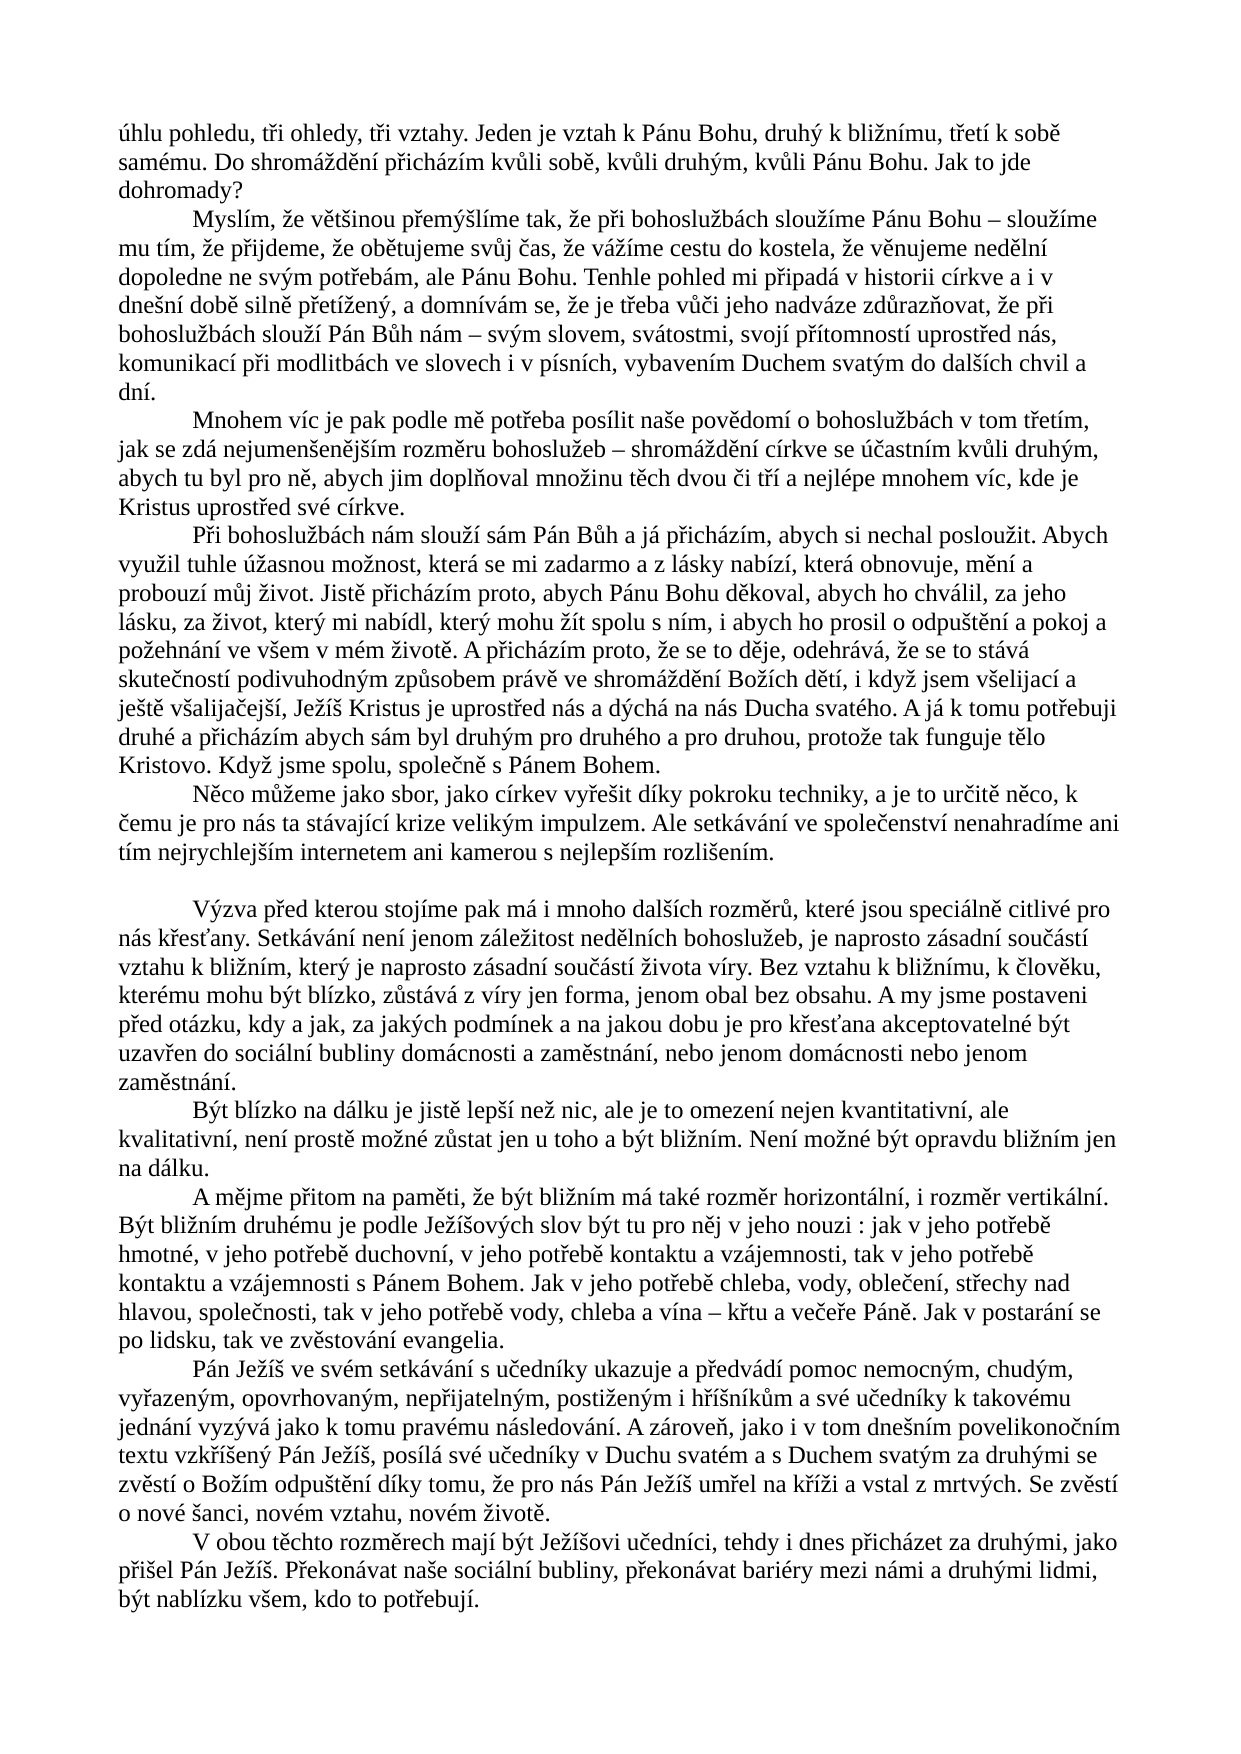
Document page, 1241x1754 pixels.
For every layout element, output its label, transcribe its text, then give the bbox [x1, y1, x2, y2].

text Výzva před kterou stojíme pak má i mnoho dalších rozměrů, které jsou speciálně citlivé pro nás křesťany. Setkávání není jenom záležitost nedělních bohoslužeb, je naprosto zásadní součástí vztahu k bližním, který je naprosto zásadní součástí života víry. Bez vztahu k bližnímu, k člověku, kterému mohu být blízko, zůstává z víry jen forma, jenom obal bez obsahu. A my jsme postaveni před otázku, kdy a jak, za jakých podmínek a na jakou dobu je pro křesťana akceptovatelné být uzavřen do sociální bubliny domácnosti a zaměstnání, nebo jenom domácnosti nebo jenom zaměstnání. [118, 894, 1122, 1096]
text A mějme přitom na paměti, že být bližním má také rozměr horizontální, i rozměr vertikální. Být bližním druhému je podle Ježíšových slov být tu pro něj v jeho nouzi : jak v jeho potřebě hmotné, v jeho potřebě duchovní, v jeho potřebě kontaktu a vzájemnosti, tak v jeho potřebě kontaktu a vzájemnosti s Pánem Bohem. Jak v jeho potřebě chleba, vody, oblečení, střechy nad hlavou, společnosti, tak v jeho potřebě vody, chleba a vína – křtu a večeře Páně. Jak v postarání se po lidsku, tak ve zvěstování evangelia. [118, 1182, 1122, 1354]
text Být blízko na dálku je jistě lepší než nic, ale je to omezení nejen kvantitativní, ale kvalitativní, není prostě možné zůstat jen u toho a být bližním. Není možné být opravdu bližním jen na dálku. [118, 1096, 1122, 1182]
text Mnohem víc je pak podle mě potřeba posílit naše povědomí o bohoslužbách v tom třetím, jak se zdá nejumenšenějším rozměru bohoslužeb – shromáždění církve se účastním kvůli druhým, abych tu byl pro ně, abych jim doplňoval množinu těch dvou či tří a nejlépe mnohem víc, kde je Kristus uprostřed své církve. [118, 406, 1122, 521]
text úhlu pohledu, tři ohledy, tři vztahy. Jeden je vztah k Pánu Bohu, druhý k bližnímu, třetí k sobě samému. Do shromáždění přicházím kvůli sobě, kvůli druhým, kvůli Pánu Bohu. Jak to jde dohromady? [118, 118, 1122, 204]
text Pán Ježíš ve svém setkávání s učedníky ukazuje a předvádí pomoc nemocným, chudým, vyřazeným, opovrhovaným, nepřijatelným, postiženým i hříšníkům a své učedníky k takovému jednání vyzývá jako k tomu pravému následování. A zároveň, jako i v tom dnešním povelikonočním textu vzkříšený Pán Ježíš, posílá své učedníky v Duchu svatém a s Duchem svatým za druhými se zvěstí o Božím odpuštění díky tomu, že pro nás Pán Ježíš umřel na kříži a vstal z mrtvých. Se zvěstí o nové šanci, novém vztahu, novém životě. [118, 1354, 1122, 1527]
text Při bohoslužbách nám slouží sám Pán Bůh a já přicházím, abych si nechal posloužit. Abych využil tuhle úžasnou možnost, která se mi zadarmo a z lásky nabízí, která obnovuje, mění a probouzí můj život. Jistě přicházím proto, abych Pánu Bohu děkoval, abych ho chválil, za jeho lásku, za život, který mi nabídl, který mohu žít spolu s ním, i abych ho prosil o odpuštění a pokoj a požehnání ve všem v mém životě. A přicházím proto, že se to děje, odehrává, že se to stává skutečností podivuhodným způsobem právě ve shromáždění Božích dětí, i když jsem všelijací a ještě všalijačejší, Ježíš Kristus je uprostřed nás a dýchá na nás Ducha svatého. A já k tomu potřebuji druhé a přicházím abych sám byl druhým pro druhého a pro druhou, protože tak funguje tělo Kristovo. Když jsme spolu, společně s Pánem Bohem. [118, 521, 1122, 779]
text Myslím, že většinou přemýšlíme tak, že při bohoslužbách sloužíme Pánu Bohu – sloužíme mu tím, že přijdeme, že obětujeme svůj čas, že vážíme cestu do kostela, že věnujeme nedělní dopoledne ne svým potřebám, ale Pánu Bohu. Tenhle pohled mi připadá v historii církve a i v dnešní době silně přetížený, a domnívám se, že je třeba vůči jeho nadváze zdůrazňovat, že při bohoslužbách slouží Pán Bůh nám – svým slovem, svátostmi, svojí přítomností uprostřed nás, komunikací při modlitbách ve slovech i v písních, vybavením Duchem svatým do dalších chvil a dní. [118, 204, 1122, 406]
text V obou těchto rozměrech mají být Ježíšovi učedníci, tehdy i dnes přicházet za druhými, jako přišel Pán Ježíš. Překonávat naše sociální bubliny, překonávat bariéry mezi námi a druhými lidmi, být nablízku všem, kdo to potřebují. [118, 1527, 1122, 1613]
text Něco můžeme jako sbor, jako církev vyřešit díky pokroku techniky, a je to určitě něco, k čemu je pro nás ta stávající krize velikým impulzem. Ale setkávání ve společenství nenahradíme ani tím nejrychlejším internetem ani kamerou s nejlepším rozlišením. [118, 779, 1122, 866]
